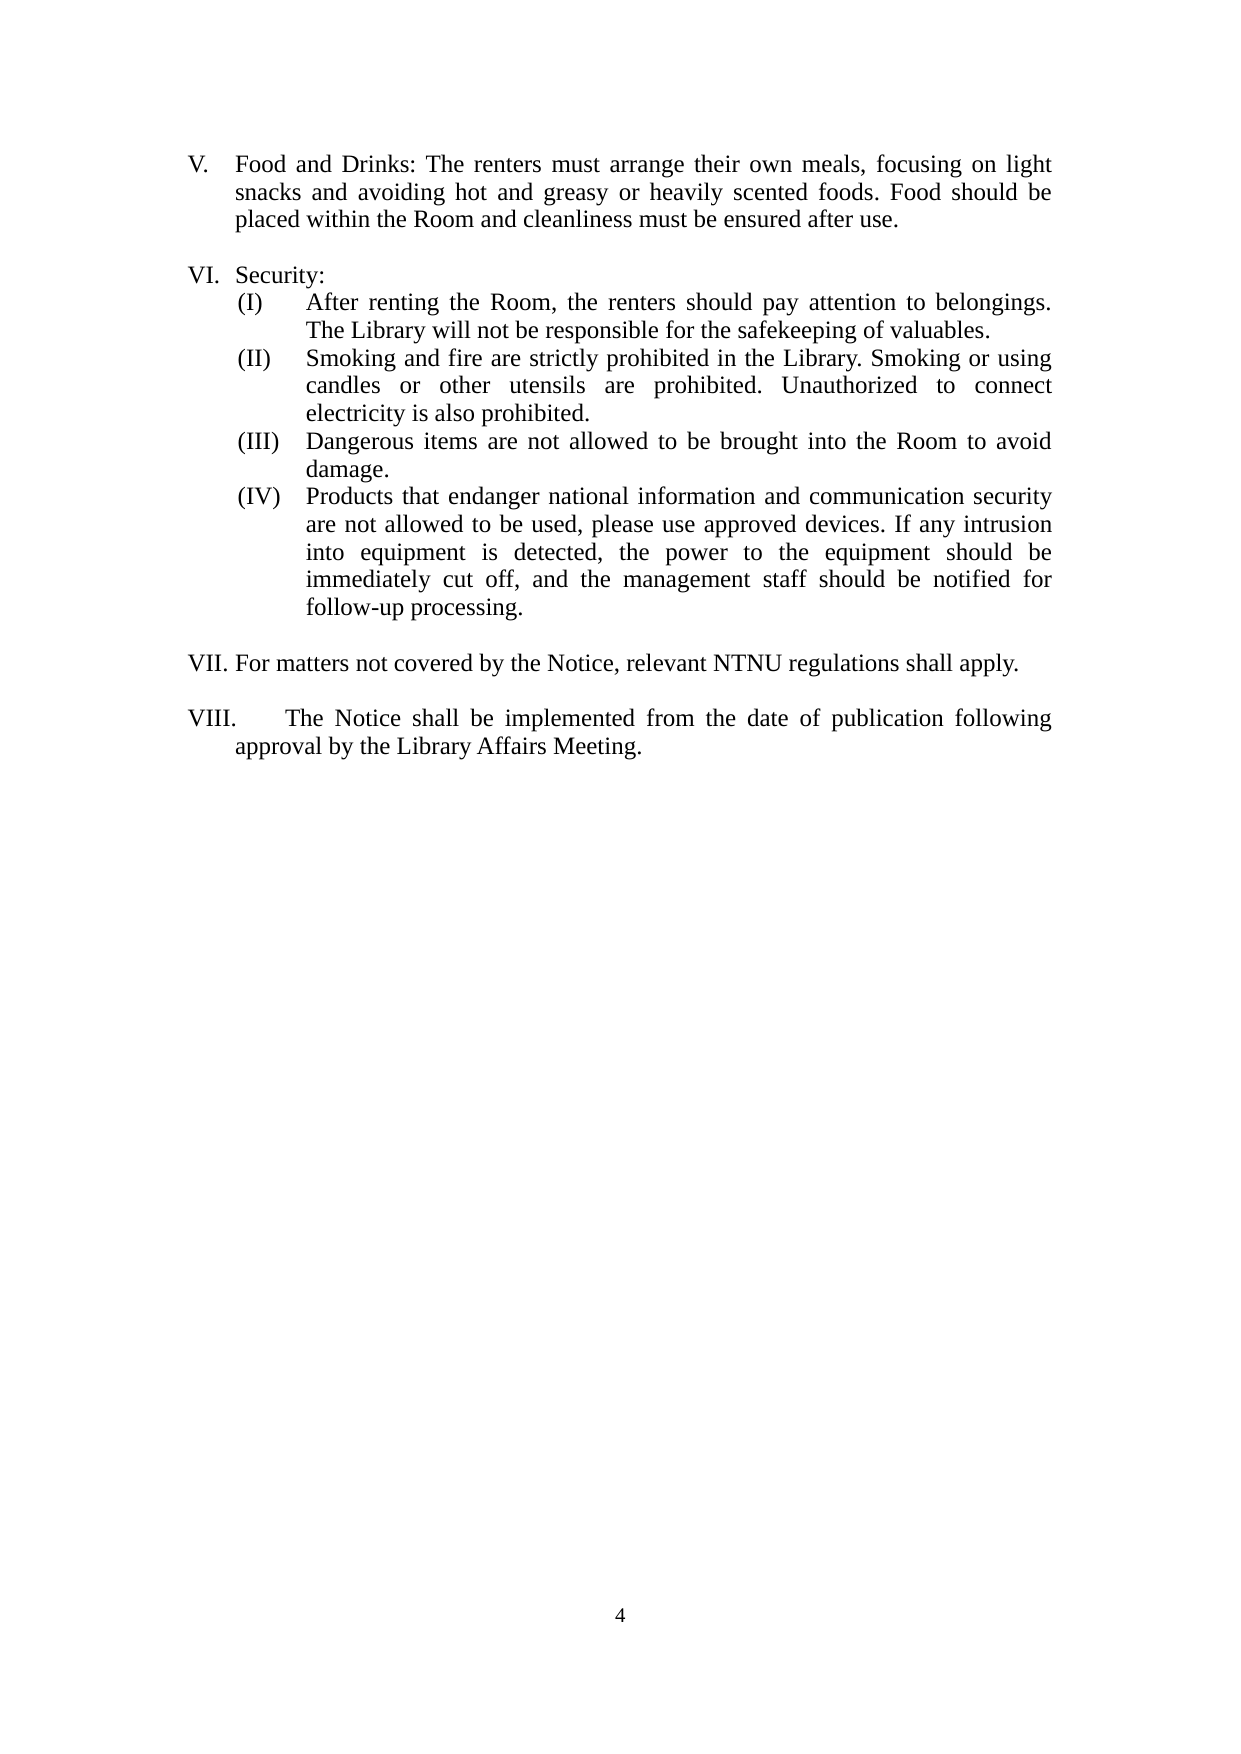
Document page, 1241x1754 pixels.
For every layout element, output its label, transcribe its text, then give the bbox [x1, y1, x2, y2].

list After renting the Room, the renters should pay attention to belongings. The Library will not be responsible for the safekeeping of valuables. [237, 288, 1053, 344]
list For matters not covered by the Notice, relevant NTNU regulations shall apply. [187, 649, 1053, 676]
list Products that endanger national information and communication security are not allowed to be used, please use approved devices. If any intrusion into equipment is detected, the power to the equipment should be immediately cut off, and the management staff should be notified for follow-up processing. [237, 482, 1053, 621]
list Smoking and fire are strictly prohibited in the Library. Smoking or using candles or other utensils are prohibited. Unauthorized to connect electricity is also prohibited. [237, 344, 1053, 427]
list Food and Drinks: The renters must arrange their own meals, focusing on light snacks and avoiding hot and greasy or heavily scented foods. Food should be placed within the Room and cleanliness must be ensured after use. [187, 150, 1053, 233]
list Dangerous items are not allowed to be brought into the Room to avoid damage. [237, 427, 1053, 482]
list Security: [187, 261, 1053, 288]
list The Notice shall be implemented from the date of publication following approval by the Library Affairs Meeting. [187, 704, 1053, 759]
